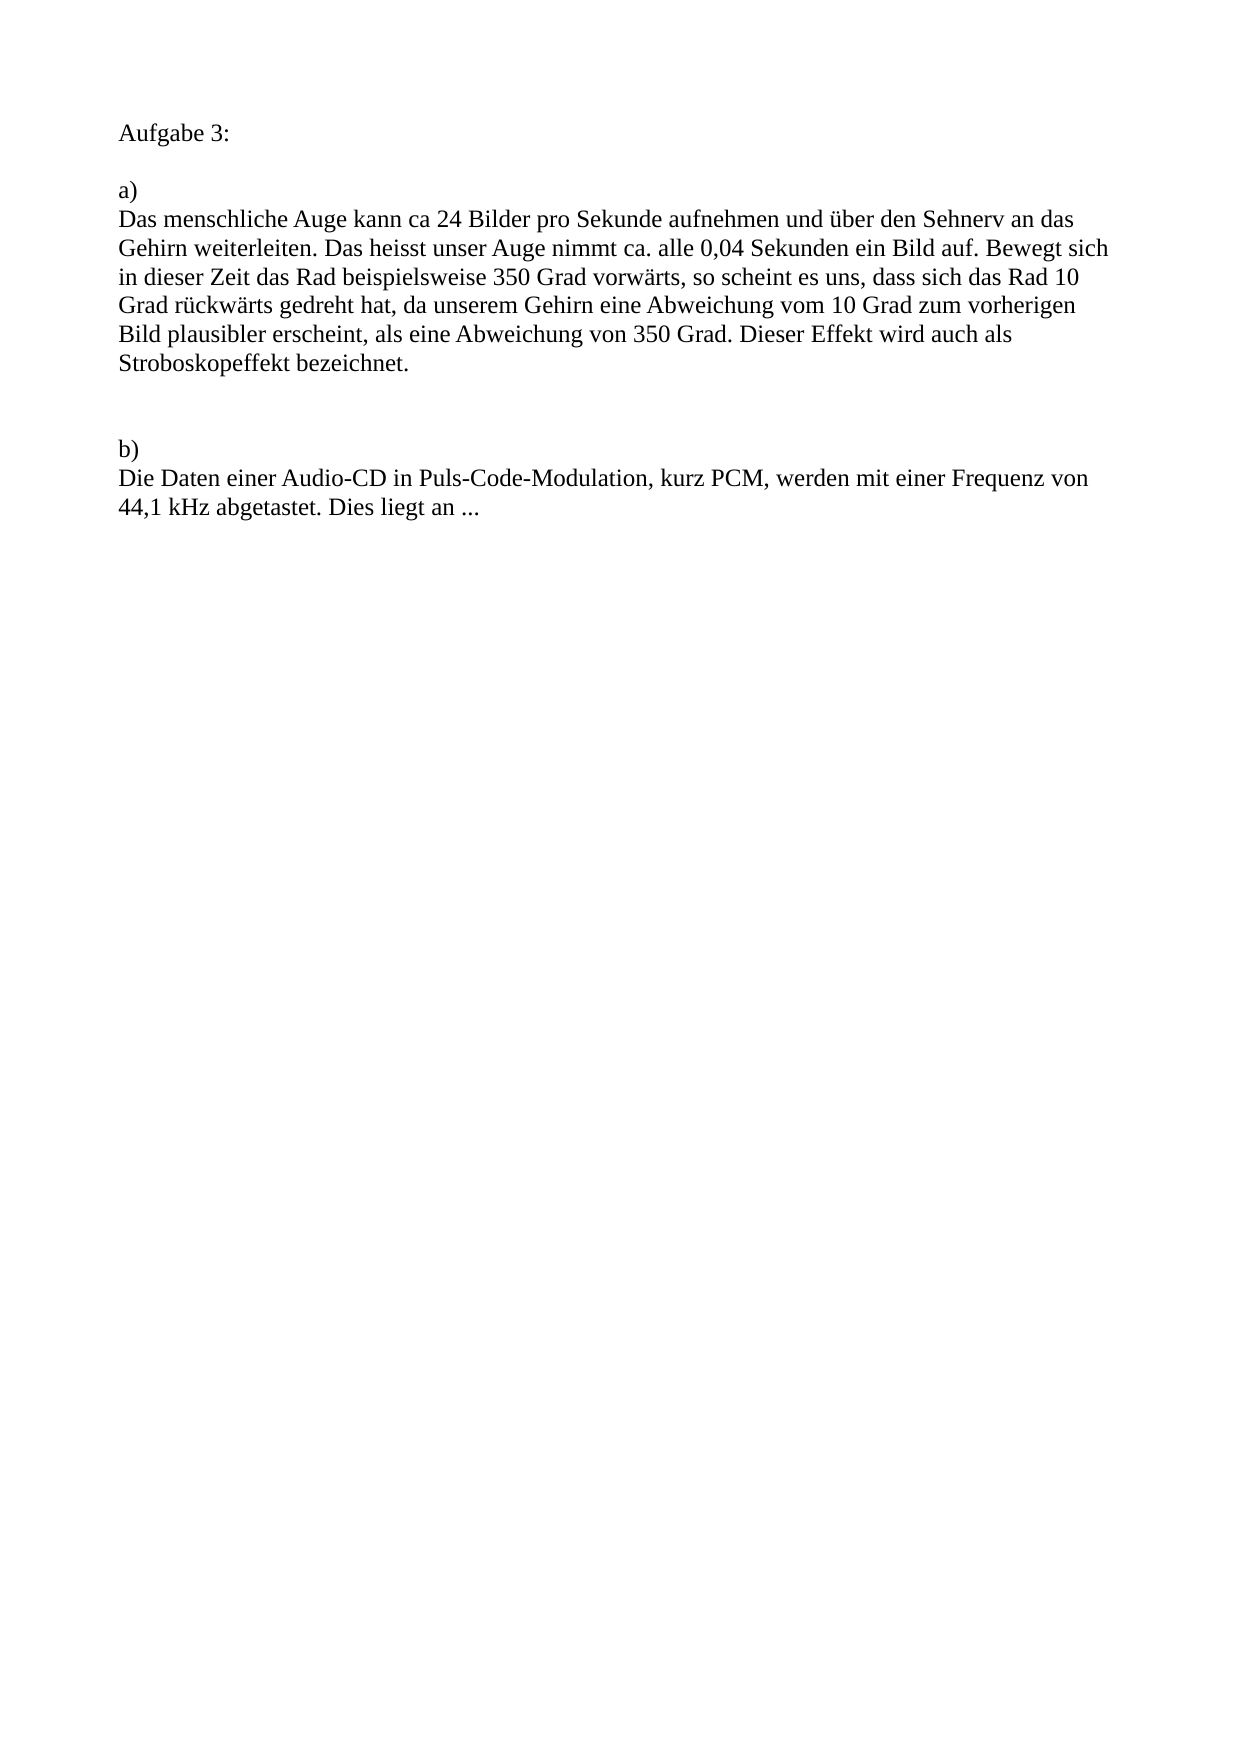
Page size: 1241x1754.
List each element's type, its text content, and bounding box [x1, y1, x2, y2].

text Die Daten einer Audio-CD in Puls-Code-Modulation, kurz PCM, werden mit einer Frequenz von 44,1 kHz abgetastet. Dies liegt an ... [118, 463, 1122, 521]
text a) [118, 176, 1122, 204]
text b) [118, 434, 1122, 463]
text Aufgabe 3: [118, 118, 1122, 147]
text Das menschliche Auge kann ca 24 Bilder pro Sekunde aufnehmen und über den Sehnerv an das Gehirn weiterleiten. Das heisst unser Auge nimmt ca. alle 0,04 Sekunden ein Bild auf. Bewegt sich in dieser Zeit das Rad beispielsweise 350 Grad vorwärts, so scheint es uns, dass sich das Rad 10 Grad rückwärts gedreht hat, da unserem Gehirn eine Abweichung vom 10 Grad zum vorherigen Bild plausibler erscheint, als eine Abweichung von 350 Grad. Dieser Effekt wird auch als Stroboskopeffekt bezeichnet. [118, 204, 1122, 377]
